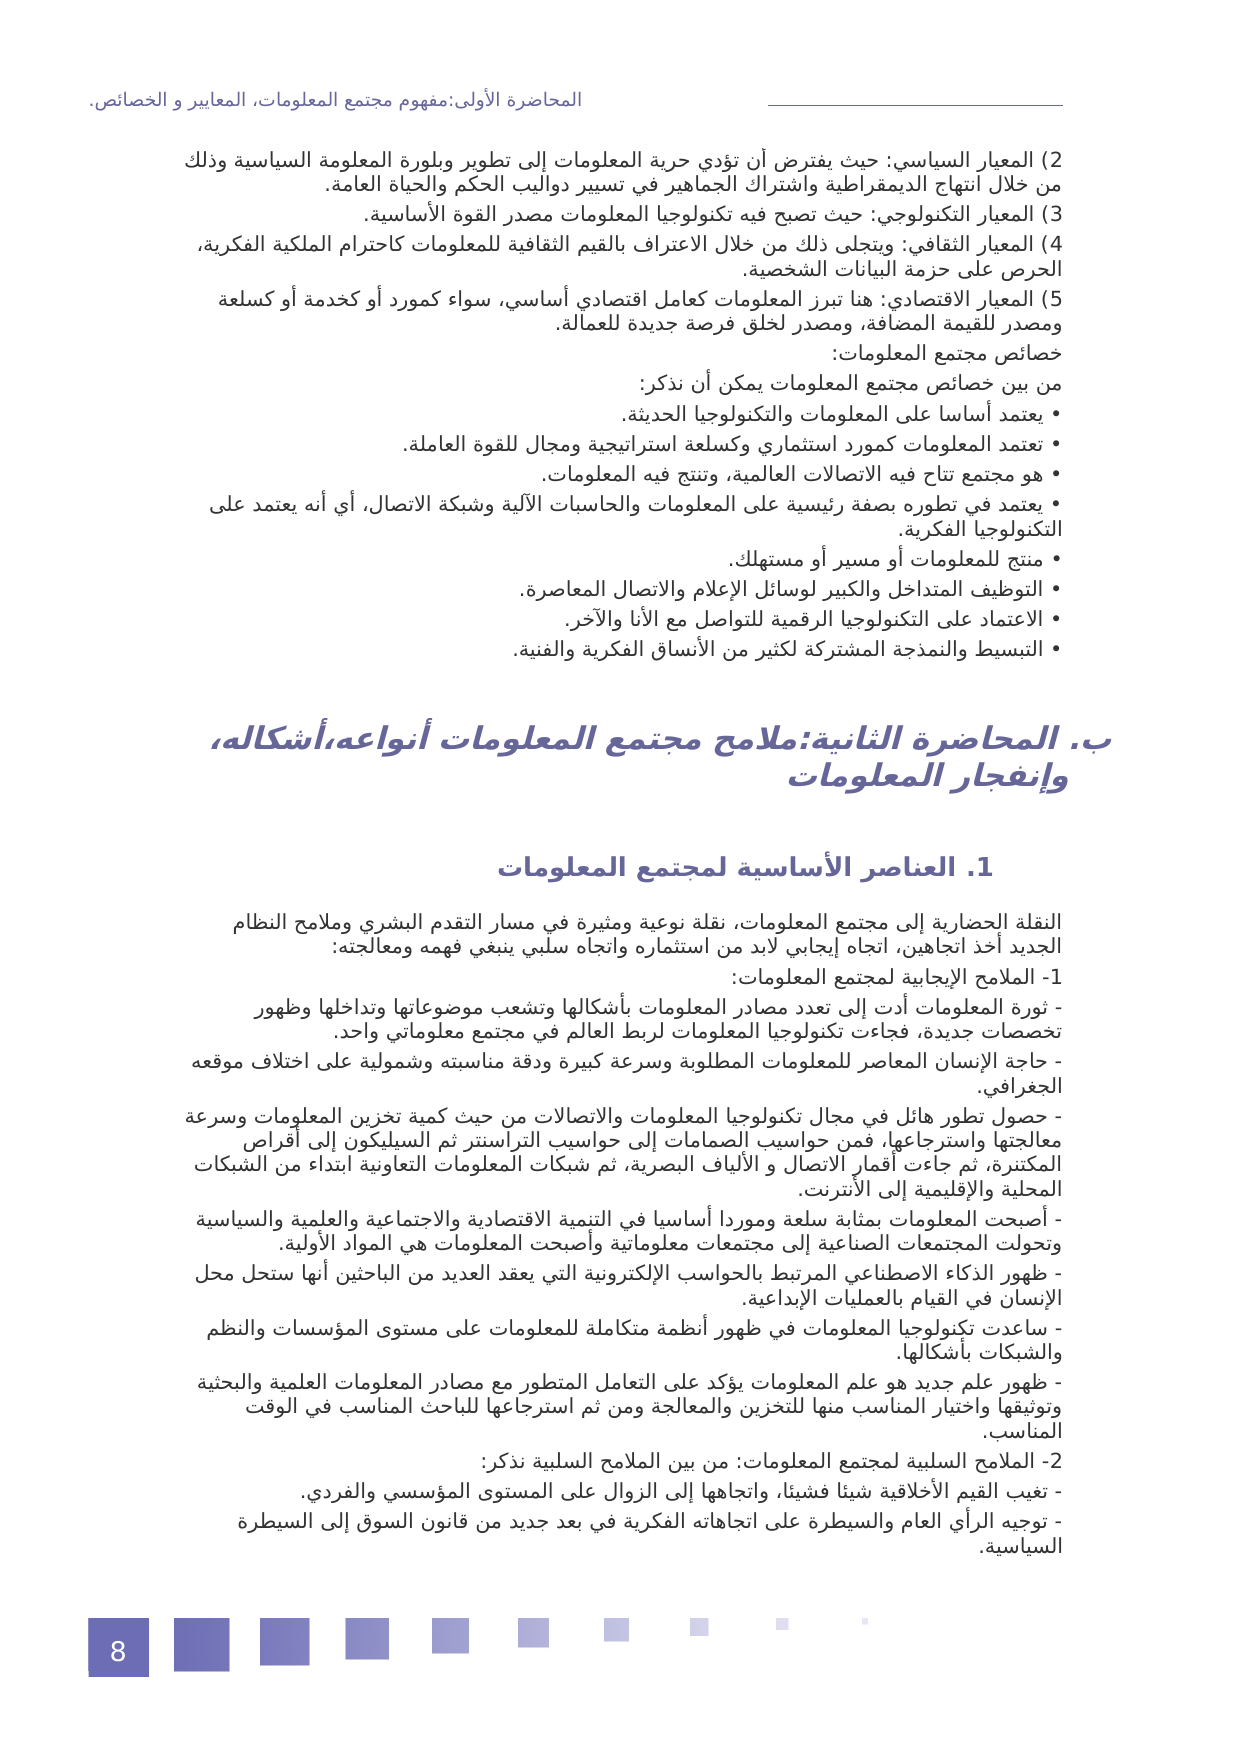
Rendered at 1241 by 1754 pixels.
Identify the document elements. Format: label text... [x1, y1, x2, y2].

text - ظهور علم جديد هو علم المعلومات يؤكد على التعامل المتطور مع مصادر المعلومات العلمية والبحثية وتوثيقها واختيار المناسب منها للتخزين والمعالجة ومن ثم استرجاعها للباحث المناسب في الوقت المناسب. [177, 1370, 1063, 1443]
text - أصبحت المعلومات بمثابة سلعة وموردا أساسيا في التنمية الاقتصادية والاجتماعية والعلمية والسياسية وتحولت المجتمعات الصناعية إلى مجتمعات معلوماتية وأصبحت المعلومات هي المواد الأولية. [177, 1207, 1063, 1255]
text • التبسيط والنمذجة المشتركة لكثير من الأنساق الفكرية والفنية. [177, 637, 1063, 662]
text • الاعتماد على التكنولوجيا الرقمية للتواصل مع الأنا والآخر. [177, 607, 1063, 631]
text 1- الملامح الإيجابية لمجتمع المعلومات: [177, 965, 1063, 989]
text - توجيه الرأي العام والسيطرة على اتجاهاته الفكرية في بعد جديد من قانون السوق إلى السيطرة السياسية. [177, 1509, 1063, 1558]
picture [88, 1618, 1063, 1677]
text من بين خصائص مجتمع المعلومات يمكن أن نذكر: [177, 371, 1063, 396]
text • منتج للمعلومات أو مسير أو مستهلك. [177, 547, 1063, 571]
text - ظهور الذكاء الاصطناعي المرتبط بالحواسب الإلكترونية التي يعقد العديد من الباحثين أنها ستحل محل الإنسان في القيام بالعمليات الإبداعية. [177, 1261, 1063, 1310]
text خصائص مجتمع المعلومات: [177, 341, 1063, 366]
text - ساعدت تكنولوجيا المعلومات في ظهور أنظمة متكاملة للمعلومات على مستوى المؤسسات والنظم والشبكات بأشكالها. [177, 1316, 1063, 1364]
text • يعتمد أساسا على المعلومات والتكنولوجيا الحديثة. [177, 402, 1063, 426]
title المحاضرة الثانية:ملامح مجتمع المعلومات أنواعه،أشكاله، وإنفجار المعلومات [177, 721, 1122, 793]
text - حاجة الإنسان المعاصر للمعلومات المطلوبة وسرعة كبيرة ودقة مناسبته وشمولية على اختلاف موقعه الجغرافي. [177, 1049, 1063, 1098]
text 3) المعيار التكنولوجي: حيث تصبح فيه تكنولوجيا المعلومات مصدر القوة الأساسية. [177, 202, 1063, 226]
text 2- الملامح السلبية لمجتمع المعلومات: من بين الملامح السلبية نذكر: [177, 1449, 1063, 1473]
text • هو مجتمع تتاح فيه الاتصالات العالمية، وتنتج فيه المعلومات. [177, 462, 1063, 486]
text 2) المعيار السياسي: حيث يفترض أن تؤدي حرية المعلومات إلى تطوير وبلورة المعلومة السياسية وذلك من خلال انتهاج الديمقراطية واشتراك الجماهير في تسيير دواليب الحكم والحياة العامة. [177, 124, 1063, 196]
title العناصر الأساسية لمجتمع المعلومات [177, 852, 1004, 883]
text • التوظيف المتداخل والكبير لوسائل الإعلام والاتصال المعاصرة. [177, 577, 1063, 601]
text النقلة الحضارية إلى مجتمع المعلومات، نقلة نوعية ومثيرة في مسار التقدم البشري وملامح النظام الجديد أخذ اتجاهين، اتجاه إيجابي لابد من استثماره واتجاه سلبي ينبغي فهمه ومعالجته: [177, 910, 1063, 959]
text - تغيب القيم الأخلاقية شيئا فشيئا، واتجاهها إلى الزوال على المستوى المؤسسي والفردي. [177, 1479, 1063, 1503]
text 4) المعيار الثقافي: ويتجلى ذلك من خلال الاعتراف بالقيم الثقافية للمعلومات كاحترام الملكية الفكرية، الحرص على حزمة البيانات الشخصية. [177, 232, 1063, 281]
text 5) المعيار الاقتصادي: هنا تبرز المعلومات كعامل اقتصادي أساسي، سواء كمورد أو كخدمة أو كسلعة ومصدر للقيمة المضافة، ومصدر لخلق فرصة جديدة للعمالة. [177, 287, 1063, 335]
text • يعتمد في تطوره بصفة رئيسية على المعلومات والحاسبات الآلية وشبكة الاتصال، أي أنه يعتمد على التكنولوجيا الفكرية. [177, 492, 1063, 541]
text • تعتمد المعلومات كمورد استثماري وكسلعة استراتيجية ومجال للقوة العاملة. [177, 432, 1063, 456]
text - حصول تطور هائل في مجال تكنولوجيا المعلومات والاتصالات من حيث كمية تخزين المعلومات وسرعة معالجتها واسترجاعها، فمن حواسيب الصمامات إلى حواسيب التراسنتر ثم السيليكون إلى أقراص المكتنرة، ثم جاءت أقمار الاتصال و الألياف البصرية، ثم شبكات المعلومات التعاونية ابتداء من الشبكات المحلية والإقليمية إلى الأنترنت. [177, 1104, 1063, 1201]
text - ثورة المعلومات أدت إلى تعدد مصادر المعلومات بأشكالها وتشعب موضوعاتها وتداخلها وظهور تخصصات جديدة، فجاءت تكنولوجيا المعلومات لربط العالم في مجتمع معلوماتي واحد. [177, 995, 1063, 1043]
